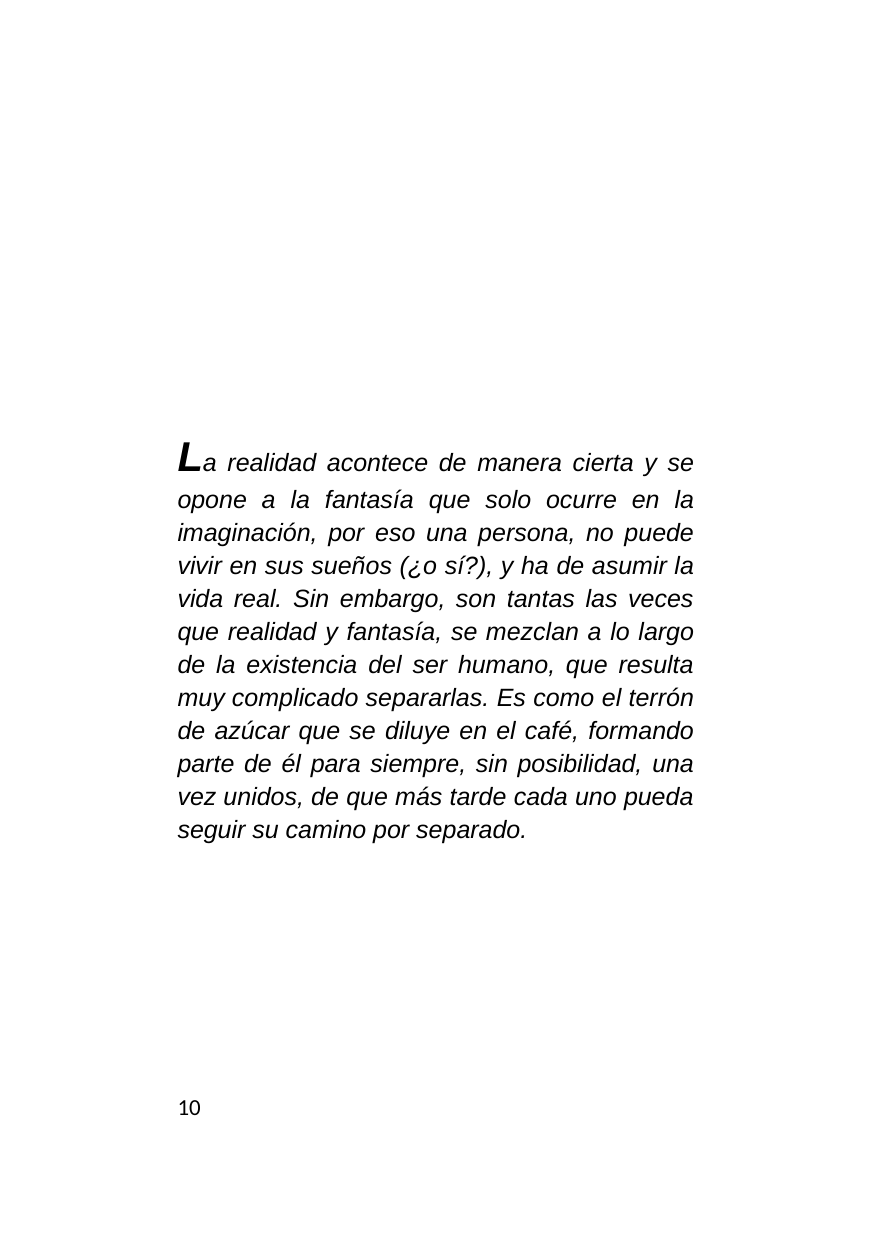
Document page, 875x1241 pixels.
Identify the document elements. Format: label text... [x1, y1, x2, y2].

text La realidad acontece de manera cierta y se opone a la fantasía que solo ocurre en la imaginación, por eso una persona, no puede vivir en sus sueños (¿o sí?), y ha de asumir la vida real. Sin embargo, son tantas las veces que realidad y fantasía, se mezclan a lo largo de la existencia del ser humano, que resulta muy complicado separarlas. Es como el terrón de azúcar que se diluye en el café, formando parte de él para siempre, sin posibilidad, una vez unidos, de que más tarde cada uno pueda seguir su camino por separado. [177, 433, 697, 844]
